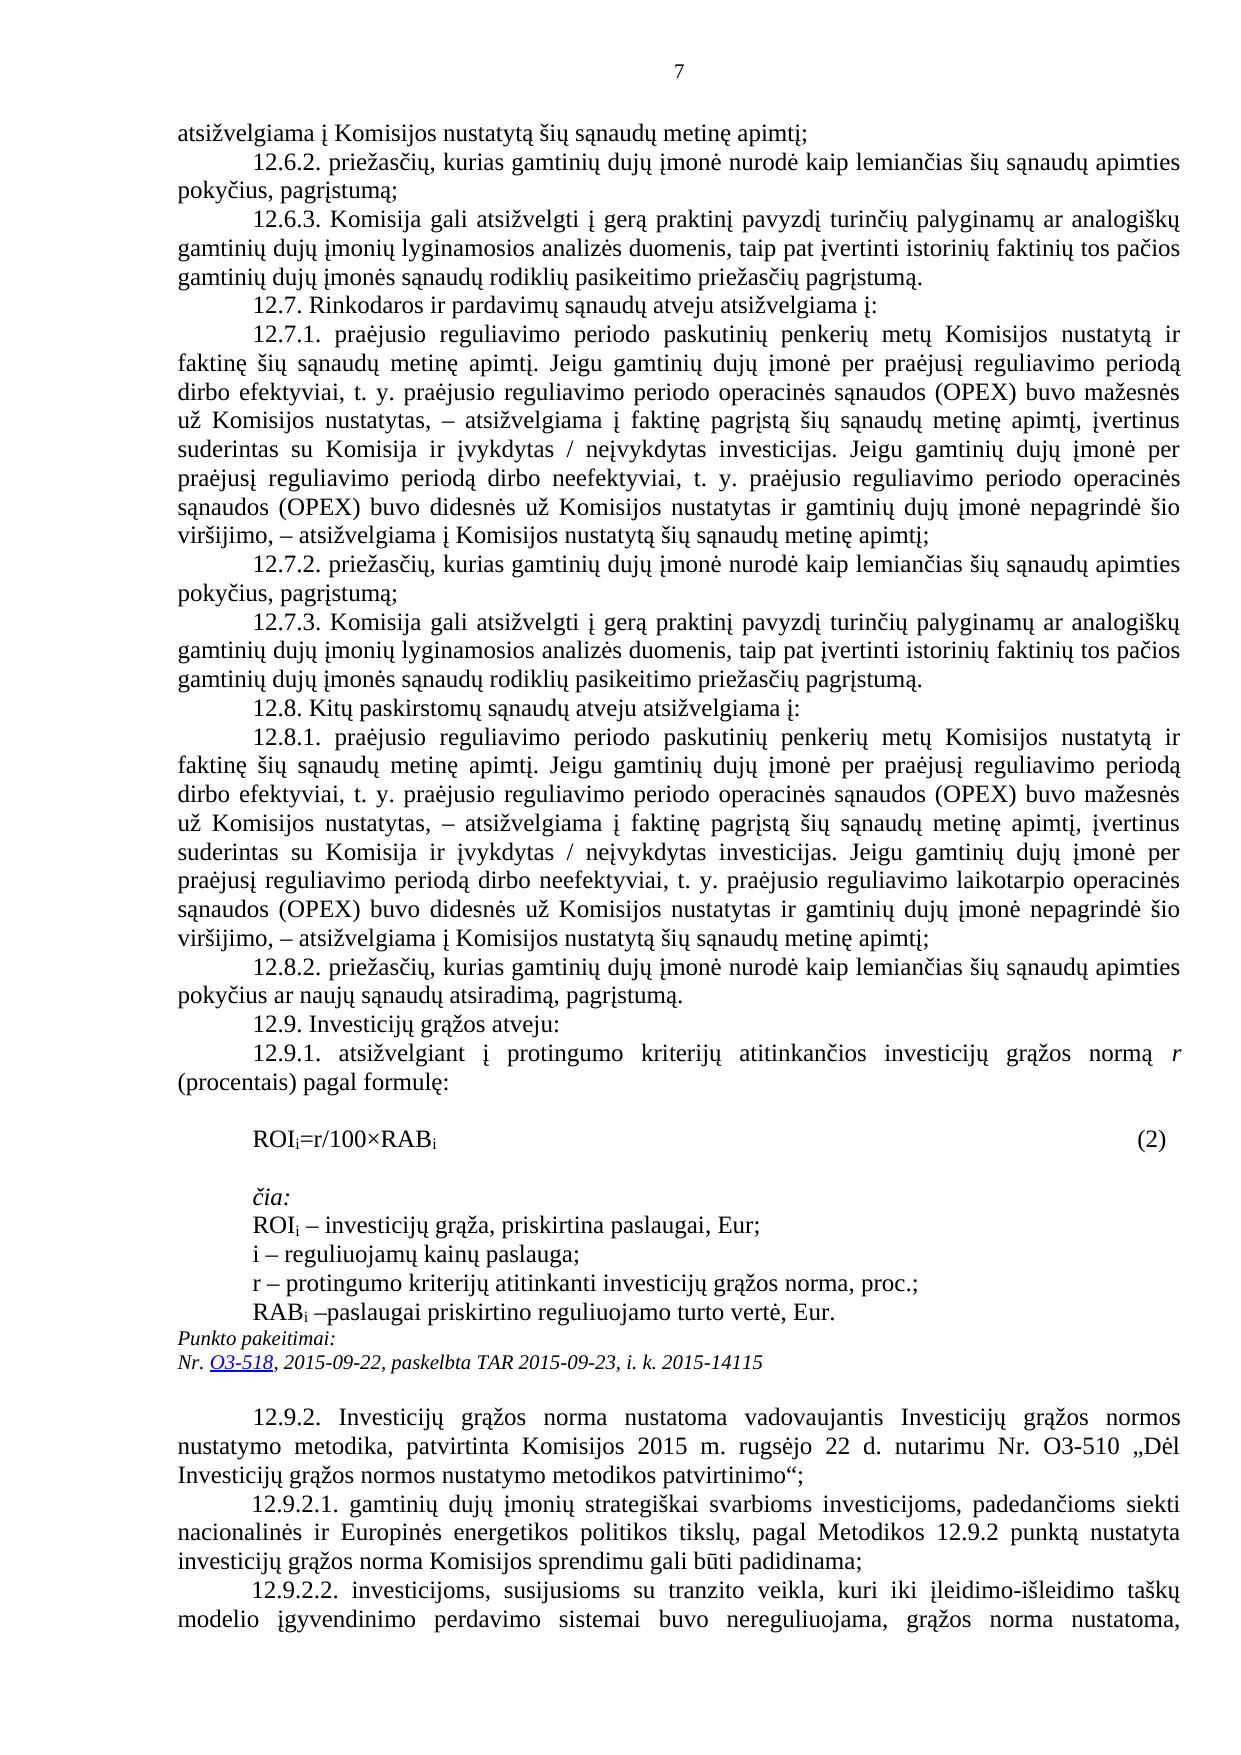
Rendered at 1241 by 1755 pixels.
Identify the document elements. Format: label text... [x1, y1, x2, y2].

text 12.6.3. Komisija gali atsižvelgti į gerą praktinį pavyzdį turinčių palyginamų ar analogiškų gamtinių dujų įmonių lyginamosios analizės duomenis, taip pat įvertinti istorinių faktinių tos pačios gamtinių dujų įmonės sąnaudų rodiklių pasikeitimo priežasčių pagrįstumą. [177, 204, 1181, 291]
text r – protingumo kriterijų atitinkanti investicijų grąžos norma, proc.; [177, 1268, 1181, 1297]
text 12.8.1. praėjusio reguliavimo periodo paskutinių penkerių metų Komisijos nustatytą ir faktinę šių sąnaudų metinę apimtį. Jeigu gamtinių dujų įmonė per praėjusį reguliavimo periodą dirbo efektyviai, t. y. praėjusio reguliavimo periodo operacinės sąnaudos (OPEX) buvo mažesnės už Komisijos nustatytas, – atsižvelgiama į faktinę pagrįstą šių sąnaudų metinę apimtį, įvertinus suderintas su Komisija ir įvykdytas / neįvykdytas investicijas. Jeigu gamtinių dujų įmonė per praėjusį reguliavimo periodą dirbo neefektyviai, t. y. praėjusio reguliavimo laikotarpio operacinės sąnaudos (OPEX) buvo didesnės už Komisijos nustatytas ir gamtinių dujų įmonė nepagrindė šio viršijimo, – atsižvelgiama į Komisijos nustatytą šių sąnaudų metinę apimtį; [177, 722, 1181, 952]
text Punkto pakeitimai: [177, 1326, 1181, 1350]
text ROIi=r/100×RABi (2) [177, 1124, 1181, 1153]
text 12.9.2.2. investicijoms, susijusioms su tranzito veikla, kuri iki įleidimo-išleidimo taškų modelio įgyvendinimo perdavimo sistemai buvo nereguliuojama, grąžos norma nustatoma, [177, 1575, 1181, 1632]
text 12.6.2. priežasčių, kurias gamtinių dujų įmonė nurodė kaip lemiančias šių sąnaudų apimties pokyčius, pagrįstumą; [177, 147, 1181, 204]
text atsižvelgiama į Komisijos nustatytą šių sąnaudų metinę apimtį; [177, 118, 1181, 147]
text ROIi – investicijų grąža, priskirtina paslaugai, Eur; [177, 1211, 1181, 1239]
text 12.7. Rinkodaros ir pardavimų sąnaudų atveju atsižvelgiama į: [177, 291, 1181, 319]
text 12.9.2. Investicijų grąžos norma nustatoma vadovaujantis Investicijų grąžos normos nustatymo metodika, patvirtinta Komisijos 2015 m. rugsėjo 22 d. nutarimu Nr. O3-510 „Dėl Investicijų grąžos normos nustatymo metodikos patvirtinimo“; [177, 1402, 1181, 1489]
text 12.9.2.1. gamtinių dujų įmonių strategiškai svarbioms investicijoms, padedančioms siekti nacionalinės ir Europinės energetikos politikos tikslų, pagal Metodikos 12.9.2 punktą nustatyta investicijų grąžos norma Komisijos sprendimu gali būti padidinama; [177, 1489, 1181, 1575]
text i – reguliuojamų kainų paslauga; [177, 1239, 1181, 1268]
text 12.9.1. atsižvelgiant į protingumo kriterijų atitinkančios investicijų grąžos normą r (procentais) pagal formulę: [177, 1038, 1181, 1096]
text 12.9. Investicijų grąžos atveju: [177, 1009, 1181, 1038]
text čia: [177, 1182, 1181, 1211]
text Nr. O3-518, 2015-09-22, paskelbta TAR 2015-09-23, i. k. 2015-14115 [177, 1350, 1181, 1374]
text 12.8.2. priežasčių, kurias gamtinių dujų įmonė nurodė kaip lemiančias šių sąnaudų apimties pokyčius ar naujų sąnaudų atsiradimą, pagrįstumą. [177, 952, 1181, 1009]
text 12.7.3. Komisija gali atsižvelgti į gerą praktinį pavyzdį turinčių palyginamų ar analogiškų gamtinių dujų įmonių lyginamosios analizės duomenis, taip pat įvertinti istorinių faktinių tos pačios gamtinių dujų įmonės sąnaudų rodiklių pasikeitimo priežasčių pagrįstumą. [177, 607, 1181, 693]
text RABi –paslaugai priskirtino reguliuojamo turto vertė, Eur. [177, 1297, 1181, 1326]
text 12.7.2. priežasčių, kurias gamtinių dujų įmonė nurodė kaip lemiančias šių sąnaudų apimties pokyčius, pagrįstumą; [177, 549, 1181, 607]
text 12.8. Kitų paskirstomų sąnaudų atveju atsižvelgiama į: [177, 693, 1181, 722]
text 12.7.1. praėjusio reguliavimo periodo paskutinių penkerių metų Komisijos nustatytą ir faktinę šių sąnaudų metinę apimtį. Jeigu gamtinių dujų įmonė per praėjusį reguliavimo periodą dirbo efektyviai, t. y. praėjusio reguliavimo periodo operacinės sąnaudos (OPEX) buvo mažesnės už Komisijos nustatytas, – atsižvelgiama į faktinę pagrįstą šių sąnaudų metinę apimtį, įvertinus suderintas su Komisija ir įvykdytas / neįvykdytas investicijas. Jeigu gamtinių dujų įmonė per praėjusį reguliavimo periodą dirbo neefektyviai, t. y. praėjusio reguliavimo periodo operacinės sąnaudos (OPEX) buvo didesnės už Komisijos nustatytas ir gamtinių dujų įmonė nepagrindė šio viršijimo, – atsižvelgiama į Komisijos nustatytą šių sąnaudų metinę apimtį; [177, 319, 1181, 549]
